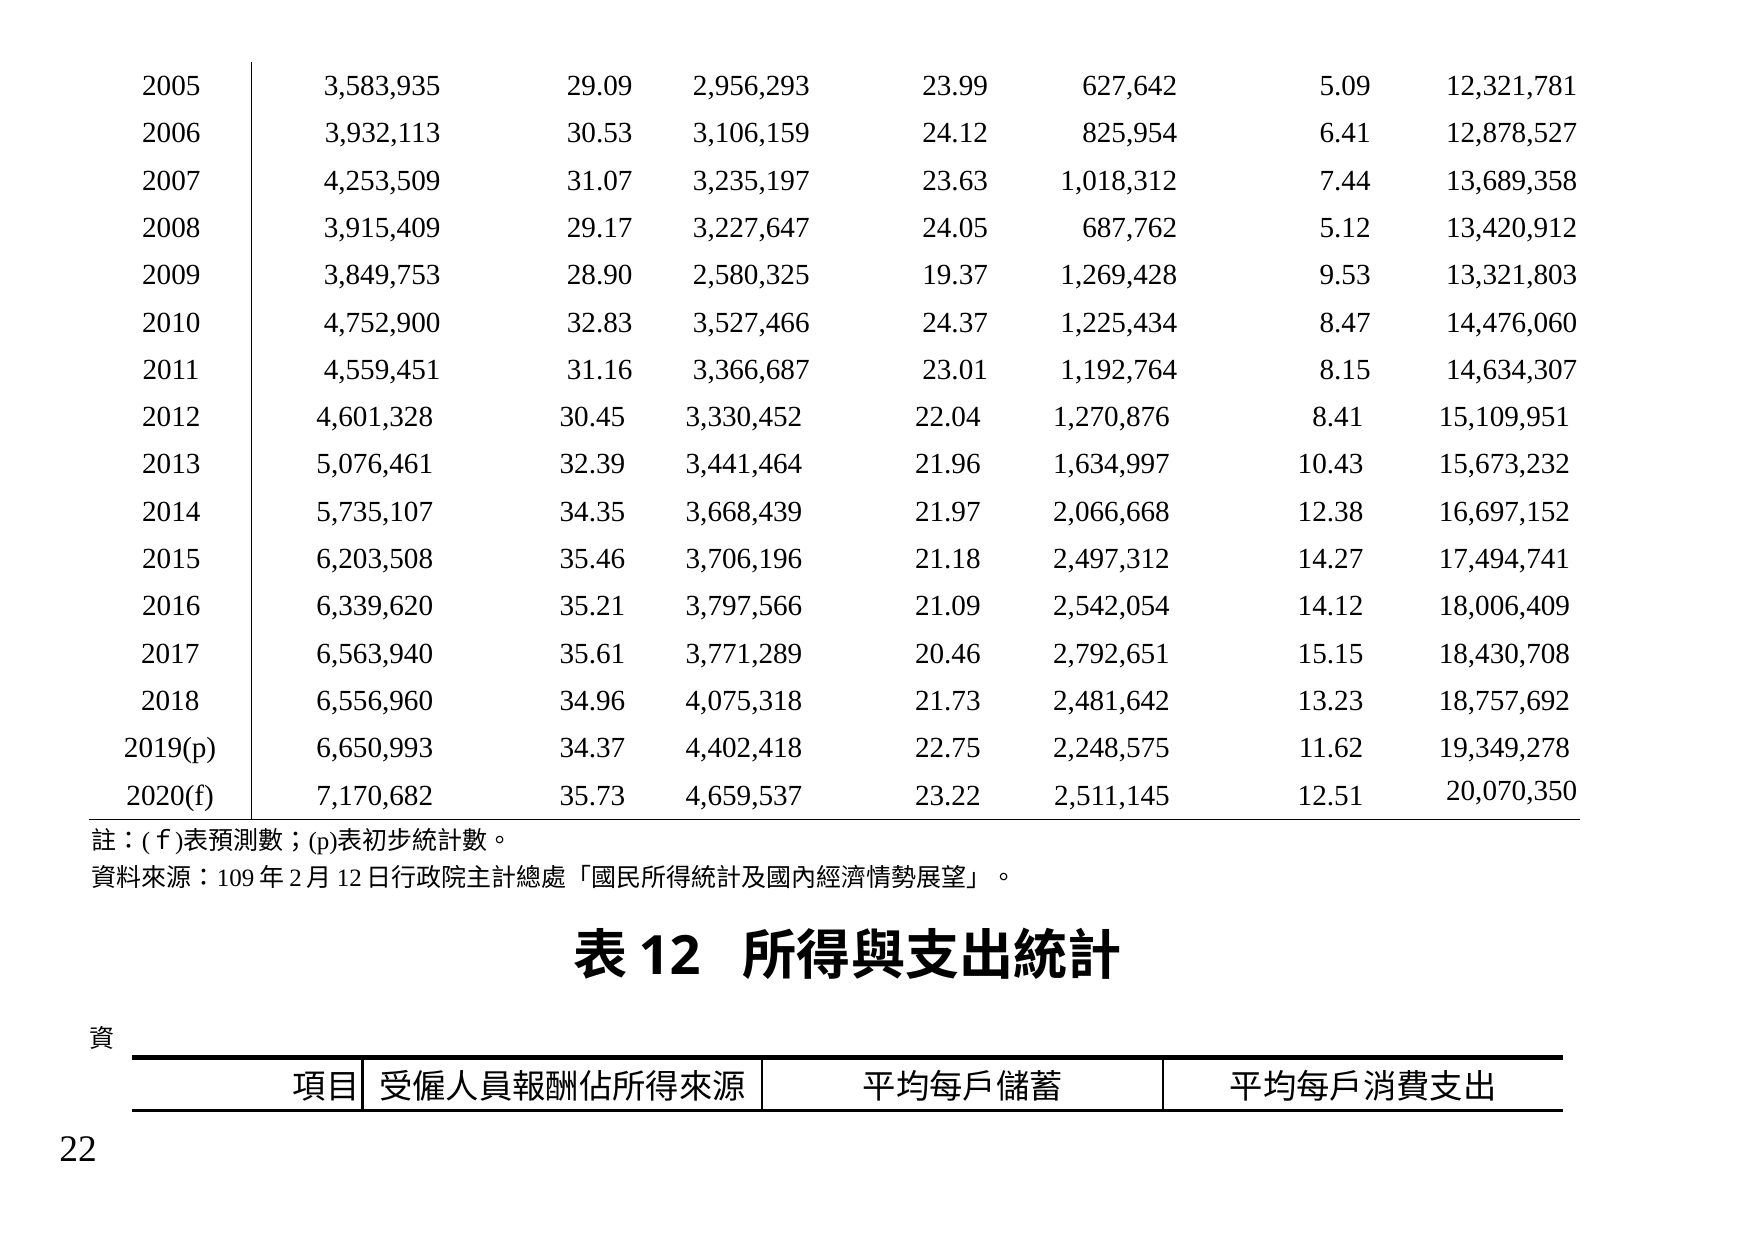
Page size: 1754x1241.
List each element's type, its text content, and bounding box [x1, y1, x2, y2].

table_cell 4,752,900 [252, 299, 443, 346]
table_cell 23.63 [812, 157, 991, 204]
table_cell 35.61 [443, 630, 635, 677]
table_cell 8.15 [1180, 346, 1373, 393]
table_cell 23.99 [812, 62, 991, 109]
table_cell 20.46 [812, 630, 991, 677]
table_cell 13.23 [1180, 677, 1373, 724]
table_cell [1558, 820, 1580, 895]
table_cell 24.05 [812, 204, 991, 251]
table_cell 6,339,620 [252, 582, 443, 629]
table_cell 30.45 [443, 393, 635, 440]
table_cell 23.22 [812, 771, 991, 819]
table_cell 2015 [89, 535, 251, 582]
table_cell 1,018,312 [991, 157, 1179, 204]
table_cell 6,203,508 [252, 535, 443, 582]
text 資 [89, 1018, 1551, 1055]
table_cell 2,066,668 [991, 488, 1179, 535]
table_cell 17,494,741 [1373, 535, 1580, 582]
table_cell 4,402,418 [635, 724, 812, 771]
table_cell 22.04 [812, 393, 991, 440]
table_cell 1,270,876 [991, 393, 1179, 440]
table_cell 3,771,289 [635, 630, 812, 677]
table_cell 1,192,764 [991, 346, 1179, 393]
table_cell 2,580,325 [635, 251, 812, 298]
table_cell 5.09 [1180, 62, 1373, 109]
table_cell 2009 [89, 251, 251, 298]
table_cell 2008 [89, 204, 251, 251]
table_cell 5,076,461 [252, 440, 443, 488]
table_cell 31.16 [443, 346, 635, 393]
table_cell 13,321,803 [1373, 251, 1580, 298]
table_cell 3,227,647 [635, 204, 812, 251]
table_cell 15,673,232 [1373, 440, 1580, 488]
table_cell 23.01 [812, 346, 991, 393]
table_cell 34.37 [443, 724, 635, 771]
table_cell 28.90 [443, 251, 635, 298]
table_cell 687,762 [991, 204, 1179, 251]
table_cell 21.18 [812, 535, 991, 582]
table_cell 2005 [89, 62, 251, 109]
table_cell 2,497,312 [991, 535, 1179, 582]
table_cell 18,430,708 [1373, 630, 1580, 677]
table_cell 19,349,278 [1373, 724, 1580, 771]
table_cell 13,689,358 [1373, 157, 1580, 204]
table_cell 3,583,935 [252, 62, 443, 109]
table_cell 3,849,753 [252, 251, 443, 298]
table_cell 10.43 [1180, 440, 1373, 488]
table_cell 8.47 [1180, 299, 1373, 346]
table_cell 21.73 [812, 677, 991, 724]
table_cell 30.53 [443, 109, 635, 157]
table_cell 2018 [89, 677, 251, 724]
table_cell 3,915,409 [252, 204, 443, 251]
table_cell 14.12 [1180, 582, 1373, 629]
table_cell 3,668,439 [635, 488, 812, 535]
table_cell 2016 [89, 582, 251, 629]
table_cell 21.96 [812, 440, 991, 488]
table_cell 3,235,197 [635, 157, 812, 204]
table_cell 2007 [89, 157, 251, 204]
table_cell 11.62 [1180, 724, 1373, 771]
table_cell 24.37 [812, 299, 991, 346]
table_cell 12,321,781 [1373, 62, 1580, 109]
table_cell 9.53 [1180, 251, 1373, 298]
table_cell 5.12 [1180, 204, 1373, 251]
table_cell 29.09 [443, 62, 635, 109]
table_cell 2,481,642 [991, 677, 1179, 724]
table_cell 14.27 [1180, 535, 1373, 582]
table_header 受僱人員報酬佔所得來源 [364, 1060, 761, 1109]
table_cell 1,269,428 [991, 251, 1179, 298]
table_cell 35.21 [443, 582, 635, 629]
table_cell 3,797,566 [635, 582, 812, 629]
table_cell 註：(ｆ)表預測數；(p)表初步統計數。 資料來源：109年2月12日行政院主計總處「國民所得統計及國內經濟情勢展望」。 [89, 820, 1557, 895]
table_cell 3,527,466 [635, 299, 812, 346]
table_cell 21.09 [812, 582, 991, 629]
table_cell 34.96 [443, 677, 635, 724]
table_cell 627,642 [991, 62, 1179, 109]
table_cell 4,075,318 [635, 677, 812, 724]
table_cell 15.15 [1180, 630, 1373, 677]
table_cell 35.46 [443, 535, 635, 582]
table_cell 7,170,682 [252, 771, 443, 819]
table_cell 4,253,509 [252, 157, 443, 204]
table_cell 20,070,350 [1373, 771, 1580, 819]
table_cell 3,932,113 [252, 109, 443, 157]
table_cell 6,650,993 [252, 724, 443, 771]
table_cell 2,248,575 [991, 724, 1179, 771]
table_cell 3,366,687 [635, 346, 812, 393]
table_cell 18,006,409 [1373, 582, 1580, 629]
table_cell 4,559,451 [252, 346, 443, 393]
table_cell 18,757,692 [1373, 677, 1580, 724]
table_header 平均每戶儲蓄 [763, 1060, 1162, 1109]
table_cell 32.39 [443, 440, 635, 488]
table_cell 12.51 [1180, 771, 1373, 819]
table_cell 24.12 [812, 109, 991, 157]
table_cell 825,954 [991, 109, 1179, 157]
table_cell 14,634,307 [1373, 346, 1580, 393]
table_cell 3,706,196 [635, 535, 812, 582]
table_cell 6,556,960 [252, 677, 443, 724]
table_cell 15,109,951 [1373, 393, 1580, 440]
table_cell 1,225,434 [991, 299, 1179, 346]
table_cell 2,792,651 [991, 630, 1179, 677]
table_cell 2,956,293 [635, 62, 812, 109]
table_cell 16,697,152 [1373, 488, 1580, 535]
table_cell 35.73 [443, 771, 635, 819]
table_cell 12.38 [1180, 488, 1373, 535]
table_cell 2011 [89, 346, 251, 393]
table_cell 4,601,328 [252, 393, 443, 440]
table_cell 6,563,940 [252, 630, 443, 677]
table_cell 5,735,107 [252, 488, 443, 535]
table_cell 2,511,145 [991, 771, 1179, 819]
table_cell 4,659,537 [635, 771, 812, 819]
table_cell 3,441,464 [635, 440, 812, 488]
table_cell 2012 [89, 393, 251, 440]
table_cell 21.97 [812, 488, 991, 535]
table_cell 34.35 [443, 488, 635, 535]
table_cell 2006 [89, 109, 251, 157]
table_header 項目 [132, 1060, 361, 1109]
table_cell 1,634,997 [991, 440, 1179, 488]
table_cell 12,878,527 [1373, 109, 1580, 157]
table_cell 14,476,060 [1373, 299, 1580, 346]
table_cell 2,542,054 [991, 582, 1179, 629]
table_cell 2010 [89, 299, 251, 346]
table_cell 3,106,159 [635, 109, 812, 157]
table_cell 13,420,912 [1373, 204, 1580, 251]
table_cell 2020(f) [89, 771, 251, 819]
table_cell 2017 [89, 630, 251, 677]
table_cell 2019(p) [89, 724, 251, 771]
table_header 平均每戶消費支出 [1164, 1060, 1563, 1109]
table_cell 31.07 [443, 157, 635, 204]
subtitle 表12 所得與支出統計 [59, 895, 1636, 1007]
table_cell 8.41 [1180, 393, 1373, 440]
table_cell 7.44 [1180, 157, 1373, 204]
table_cell 19.37 [812, 251, 991, 298]
table_cell 2014 [89, 488, 251, 535]
table_cell 6.41 [1180, 109, 1373, 157]
table_cell 32.83 [443, 299, 635, 346]
table_cell 29.17 [443, 204, 635, 251]
table_cell 2013 [89, 440, 251, 488]
table_cell 22.75 [812, 724, 991, 771]
table_cell 3,330,452 [635, 393, 812, 440]
